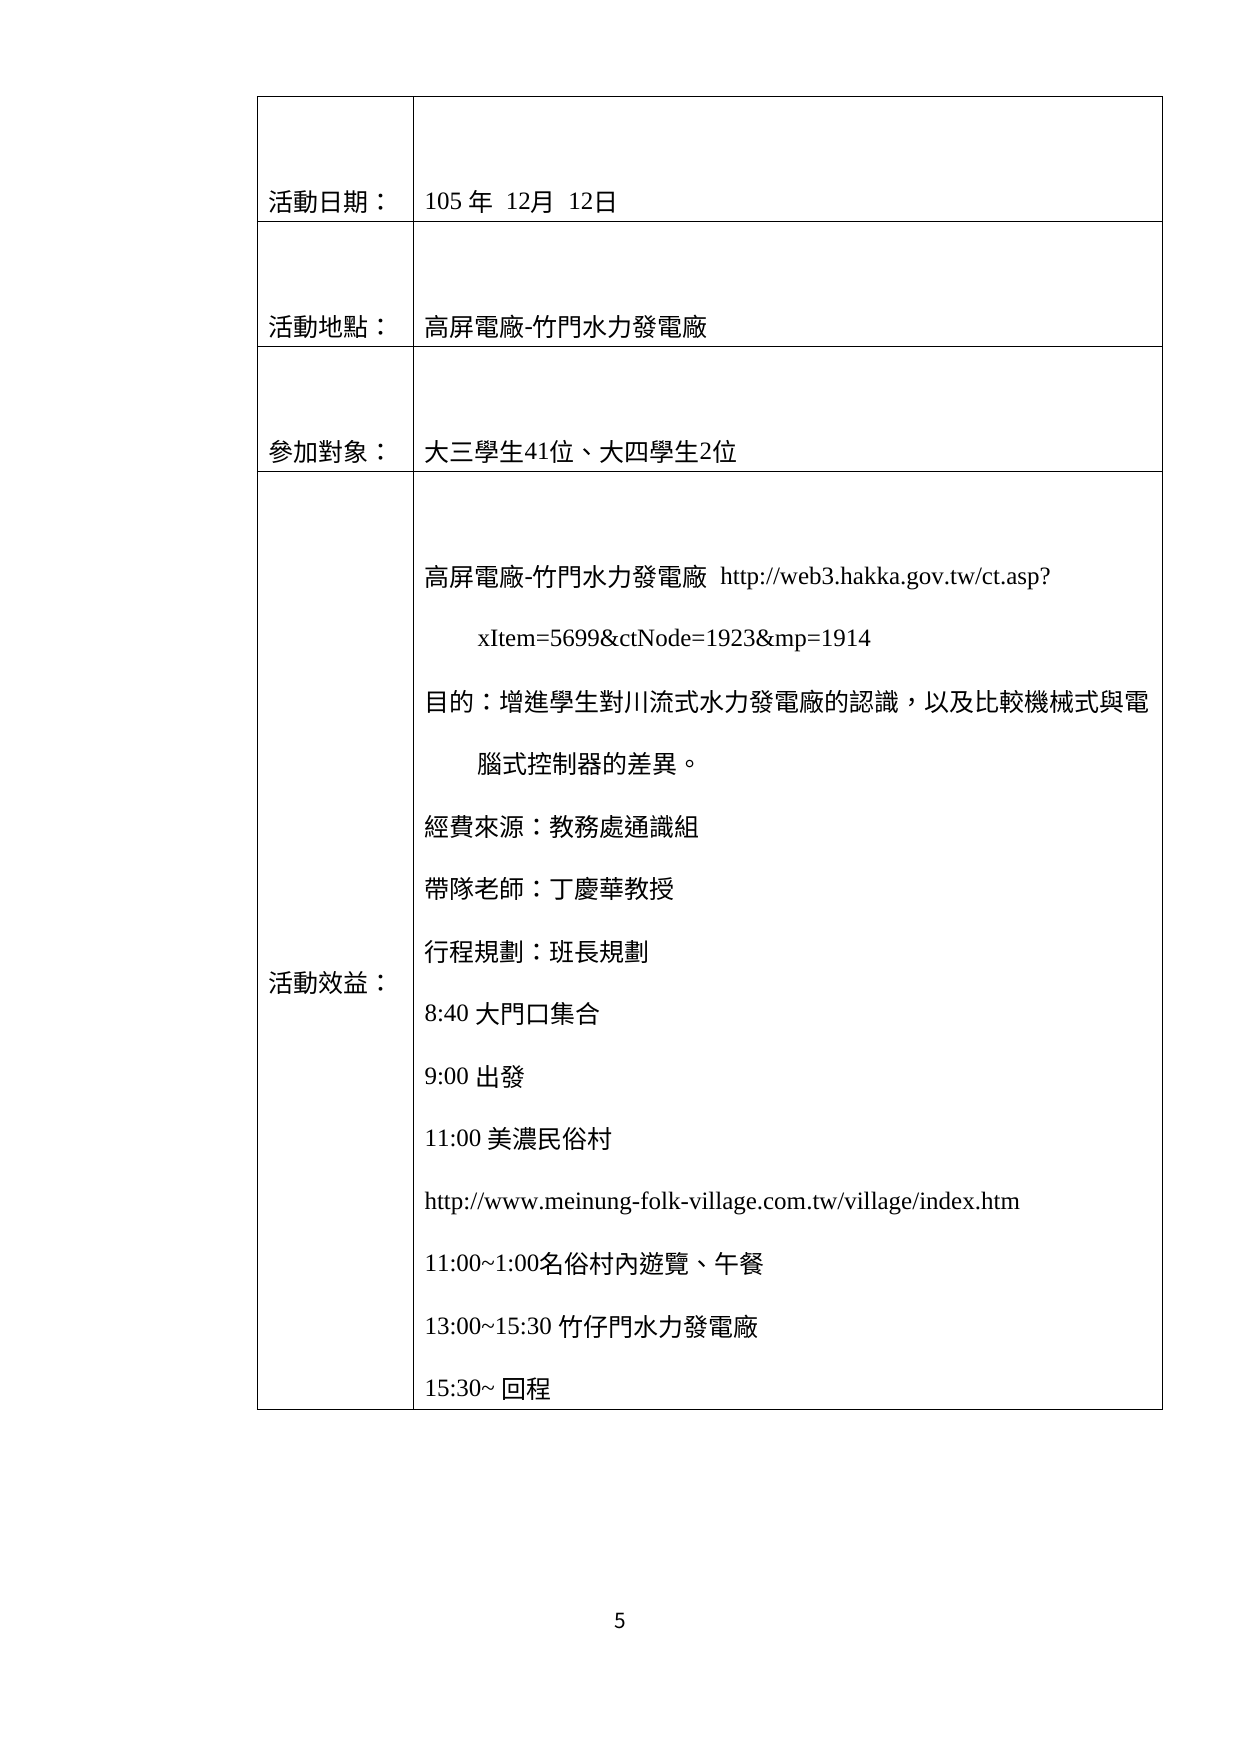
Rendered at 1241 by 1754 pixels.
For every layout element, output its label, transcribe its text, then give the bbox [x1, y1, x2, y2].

table_cell 高屏電廠-竹門水力發電廠 [414, 222, 1162, 346]
table_cell 活動日期： [258, 97, 413, 221]
table_cell 活動地點： [258, 222, 413, 346]
table_cell 105 年 12月 12日 [414, 97, 1162, 221]
table_cell 活動效益： [258, 472, 413, 1409]
table_cell 大三學生41位、大四學生2位 [414, 347, 1162, 471]
table_cell 高屏電廠-竹門水力發電廠 http://web3.hakka.gov.tw/ct.asp?xItem=5699&ctNode=1923&mp=1914 目的：增進學生對川流式水力發電廠的認識，以及比較機械式與電腦式控制器的差異。 經費來源：教務處通識組 帶隊老師：丁慶華教授 行程規劃：班長規劃 8:40 大門口集合 9:00 出發 11:00 美濃民俗村 http://www.meinung-folk-village.com.tw/village/index.htm 11:00~1:00名俗村內遊覽、午餐 13:00~15:30 竹仔門水力發電廠 15:30~ 回程 [414, 472, 1162, 1409]
table_cell 參加對象： [258, 347, 413, 471]
